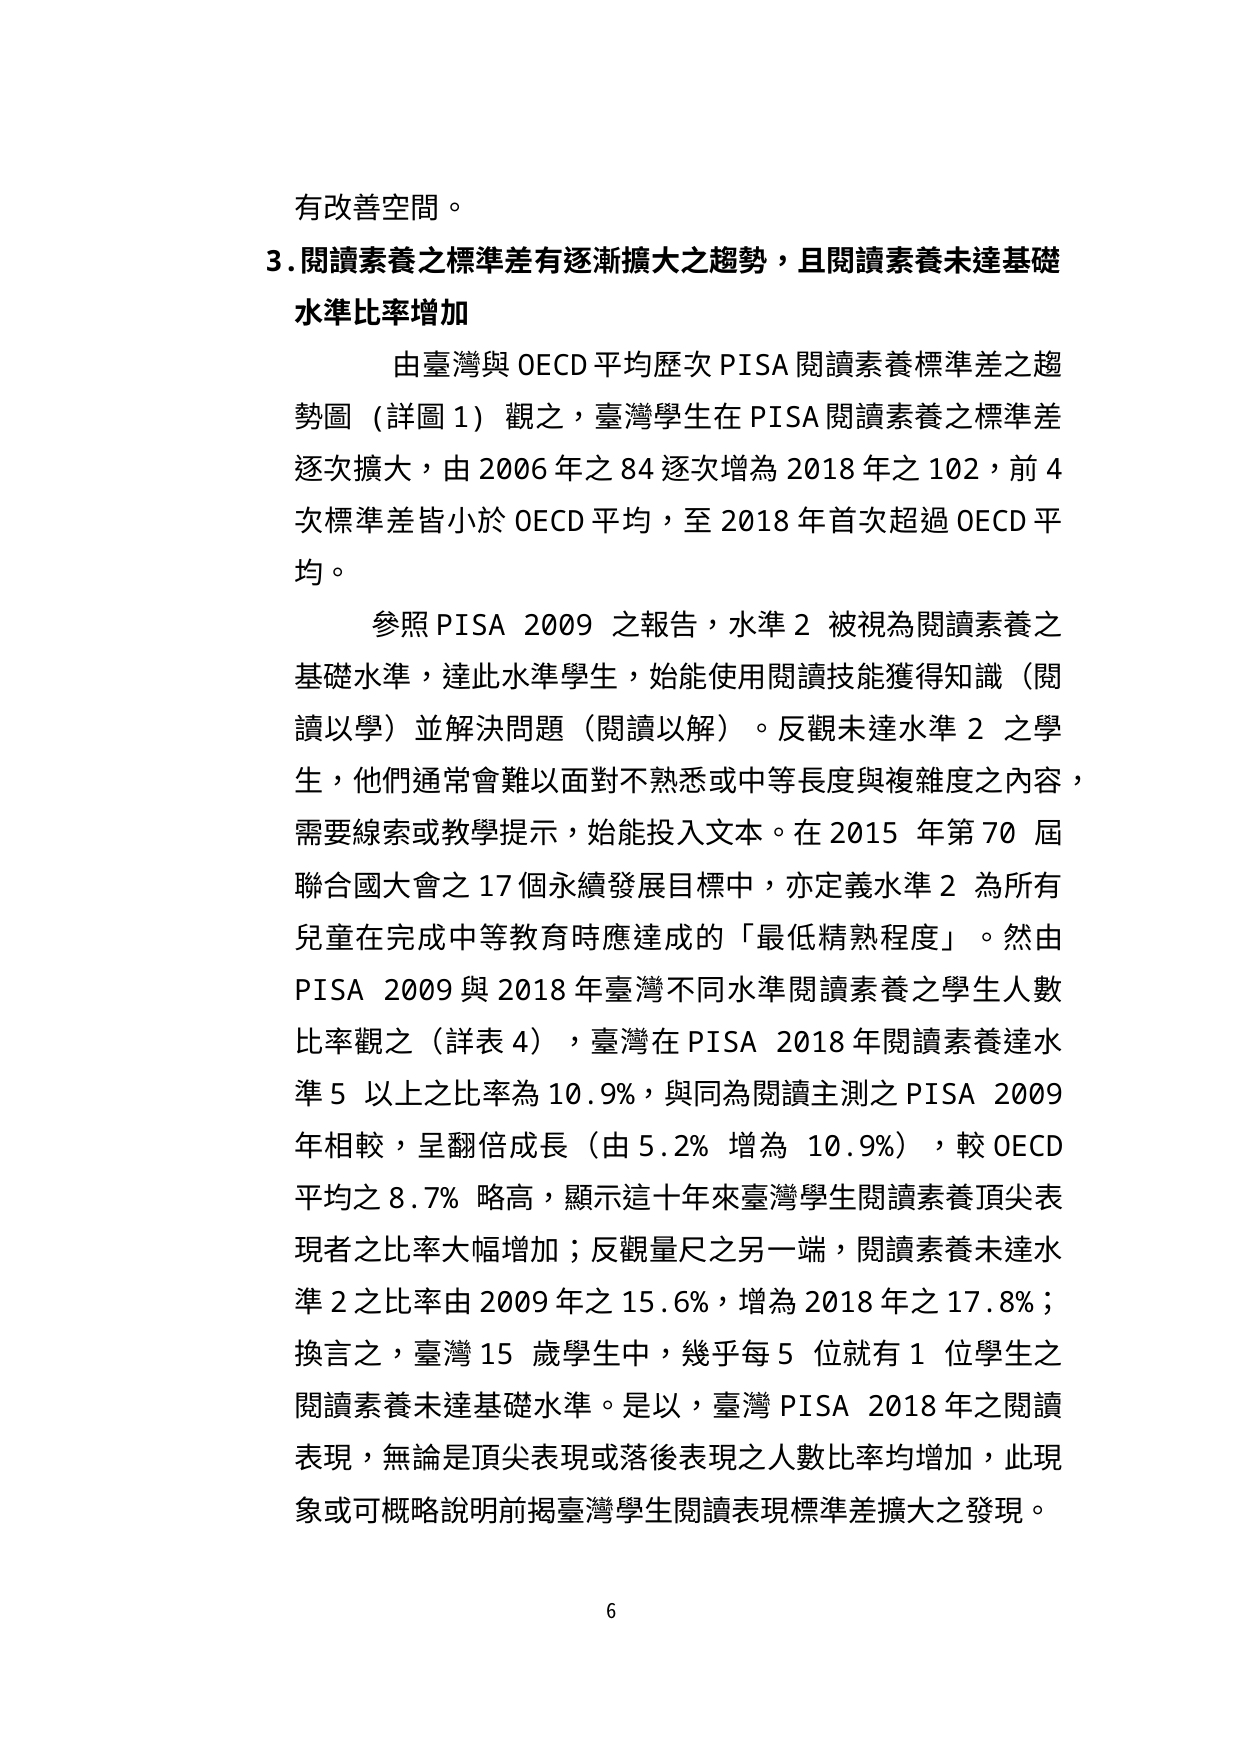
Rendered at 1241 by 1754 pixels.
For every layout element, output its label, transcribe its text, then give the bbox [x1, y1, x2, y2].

text 有改善空間。 [265, 177, 1063, 229]
text 參照PISA 2009 之報告，水準2 被視為閱讀素養之基礎水準，達此水準學生，始能使用閱讀技能獲得知識（閱讀以學）並解決問題（閱讀以解）。反觀未達水準2 之學生，他們通常會難以面對不熟悉或中等長度與複雜度之內容，需要線索或教學提示，始能投入文本。在2015 年第70 屆聯合國大會之17個永續發展目標中，亦定義水準2 為所有兒童在完成中等教育時應達成的「最低精熟程度」。然由PISA 2009與2018年臺灣不同水準閱讀素養之學生人數比率觀之（詳表4），臺灣在PISA 2018年閱讀素養達水準5 以上之比率為10.9%，與同為閱讀主測之PISA 2009年相較，呈翻倍成長（由5.2% 增為 10.9%），較OECD 平均之8.7% 略高，顯示這十年來臺灣學生閱讀素養頂尖表現者之比率大幅增加；反觀量尺之另一端，閱讀素養未達水準2之比率由2009年之15.6%，增為2018年之17.8%；換言之，臺灣15 歲學生中，幾乎每5 位就有1 位學生之閱讀素養未達基礎水準。是以，臺灣PISA 2018年之閱讀表現，無論是頂尖表現或落後表現之人數比率均增加，此現象或可概略說明前揭臺灣學生閱讀表現標準差擴大之發現。 [265, 594, 1063, 1531]
text 3.閱讀素養之標準差有逐漸擴大之趨勢，且閱讀素養未達基礎水準比率增加 [265, 229, 1063, 333]
text 由臺灣與OECD平均歷次PISA閱讀素養標準差之趨勢圖 (詳圖1) 觀之，臺灣學生在PISA閱讀素養之標準差逐次擴大，由2006年之84逐次增為2018年之102，前4次標準差皆小於OECD平均，至2018年首次超過OECD平均。 [265, 333, 1063, 594]
